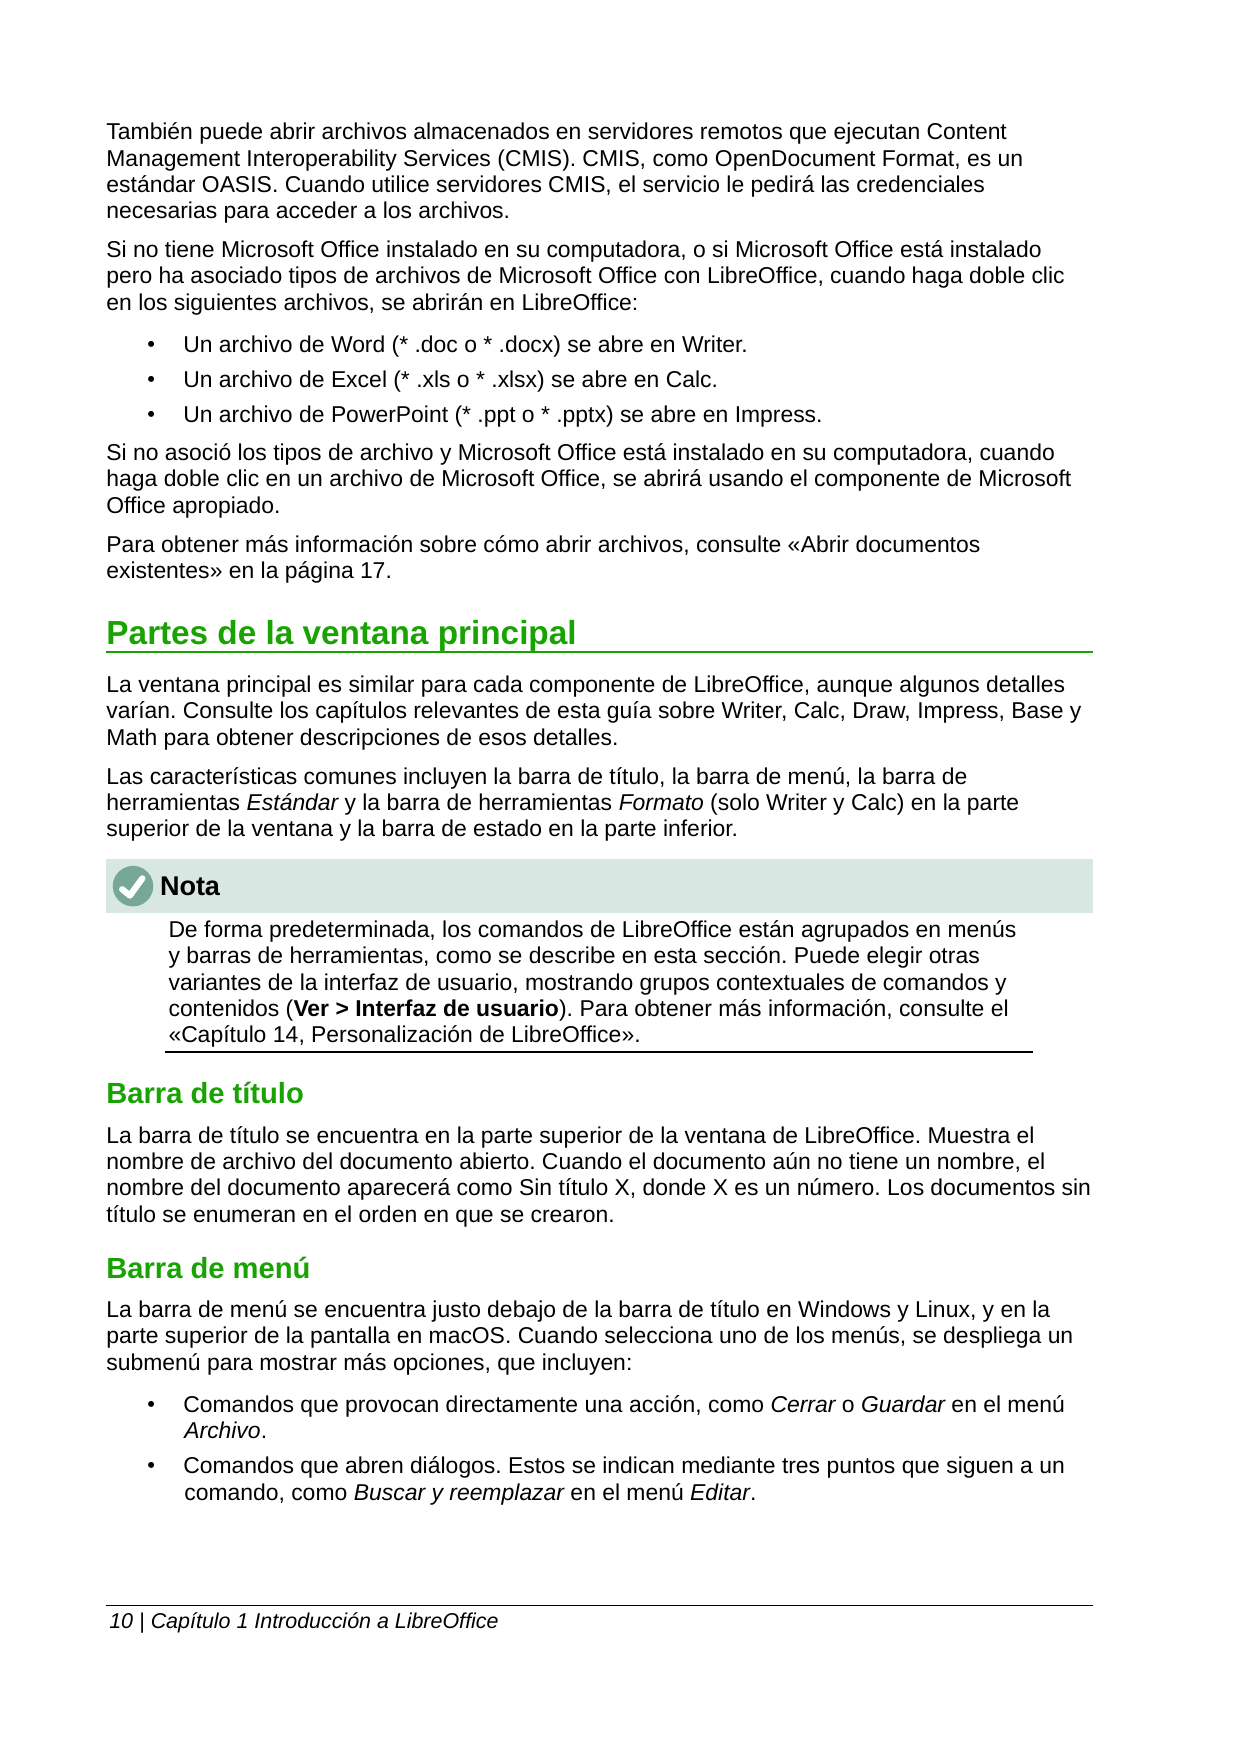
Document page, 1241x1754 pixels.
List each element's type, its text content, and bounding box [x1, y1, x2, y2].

text También puede abrir archivos almacenados en servidores remotos que ejecutan Content Management Interoperability Services (CMIS). CMIS, como OpenDocument Format, es un estándar OASIS. Cuando utilice servidores CMIS, el servicio le pedirá las credenciales necesarias para acceder a los archivos. [106, 118, 1093, 223]
list Comandos que provocan directamente una acción, como Cerrar o Guardar en el menú Archivo. [144, 1388, 1093, 1443]
subtitle Barra de título [106, 1076, 1093, 1110]
list Un archivo de PowerPoint (* .ppt o * .pptx) se abre en Impress. [144, 398, 1093, 430]
list Comandos que abren diálogos. Estos se indican mediante tres puntos que siguen a un comando, como Buscar y reemplazar en el menú Editar. [144, 1449, 1093, 1508]
text La ventana principal es similar para cada componente de LibreOffice, aunque algunos detalles varían. Consulte los capítulos relevantes de esta guía sobre Writer, Calc, Draw, Impress, Base y Math para obtener descripciones de esos detalles. [106, 671, 1093, 750]
subtitle Barra de menú [106, 1251, 1093, 1284]
list Un archivo de Excel (* .xls o * .xlsx) se abre en Calc. [144, 363, 1093, 392]
text De forma predeterminada, los comandos de LibreOffice están agrupados en menús y barras de herramientas, como se describe en esta sección. Puede elegir otras variantes de la interfaz de usuario, mostrando grupos contextuales de comandos y contenidos (Ver > Interfaz de usuario). Para obtener más información, consulte el «Capítulo 14, Personalización de LibreOffice». [165, 913, 1033, 1051]
text La barra de título se encuentra en la parte superior de la ventana de LibreOffice. Muestra el nombre de archivo del documento abierto. Cuando el documento aún no tiene un nombre, el nombre del documento aparecerá como Sin título X, donde X es un número. Los documentos sin título se enumeran en el orden en que se crearon. [106, 1122, 1093, 1227]
text Para obtener más información sobre cómo abrir archivos, consulte «Abrir documentos existentes» en la página 17. [106, 531, 1093, 583]
list Un archivo de Word (* .doc o * .docx) se abre en Writer. [144, 328, 1093, 357]
text Si no asoció los tipos de archivo y Microsoft Office está instalado en su computadora, cuando haga doble clic en un archivo de Microsoft Office, se abrirá usando el componente de Microsoft Office apropiado. [106, 439, 1093, 518]
subtitle Partes de la ventana principal [106, 613, 1093, 651]
text La barra de menú se encuentra justo debajo de la barra de título en Windows y Linux, y en la parte superior de la pantalla en macOS. Cuando selecciona uno de los menús, se despliega un submenú para mostrar más opciones, que incluyen: [106, 1296, 1093, 1375]
subtitle Nota [106, 859, 1093, 913]
text Si no tiene Microsoft Office instalado en su computadora, o si Microsoft Office está instalado pero ha asociado tipos de archivos de Microsoft Office con LibreOffice, cuando haga doble clic en los siguientes archivos, se abrirán en LibreOffice: [106, 236, 1093, 315]
text Las características comunes incluyen la barra de título, la barra de menú, la barra de herramientas Estándar y la barra de herramientas Formato (solo Writer y Calc) en la parte superior de la ventana y la barra de estado en la parte inferior. [106, 763, 1093, 842]
